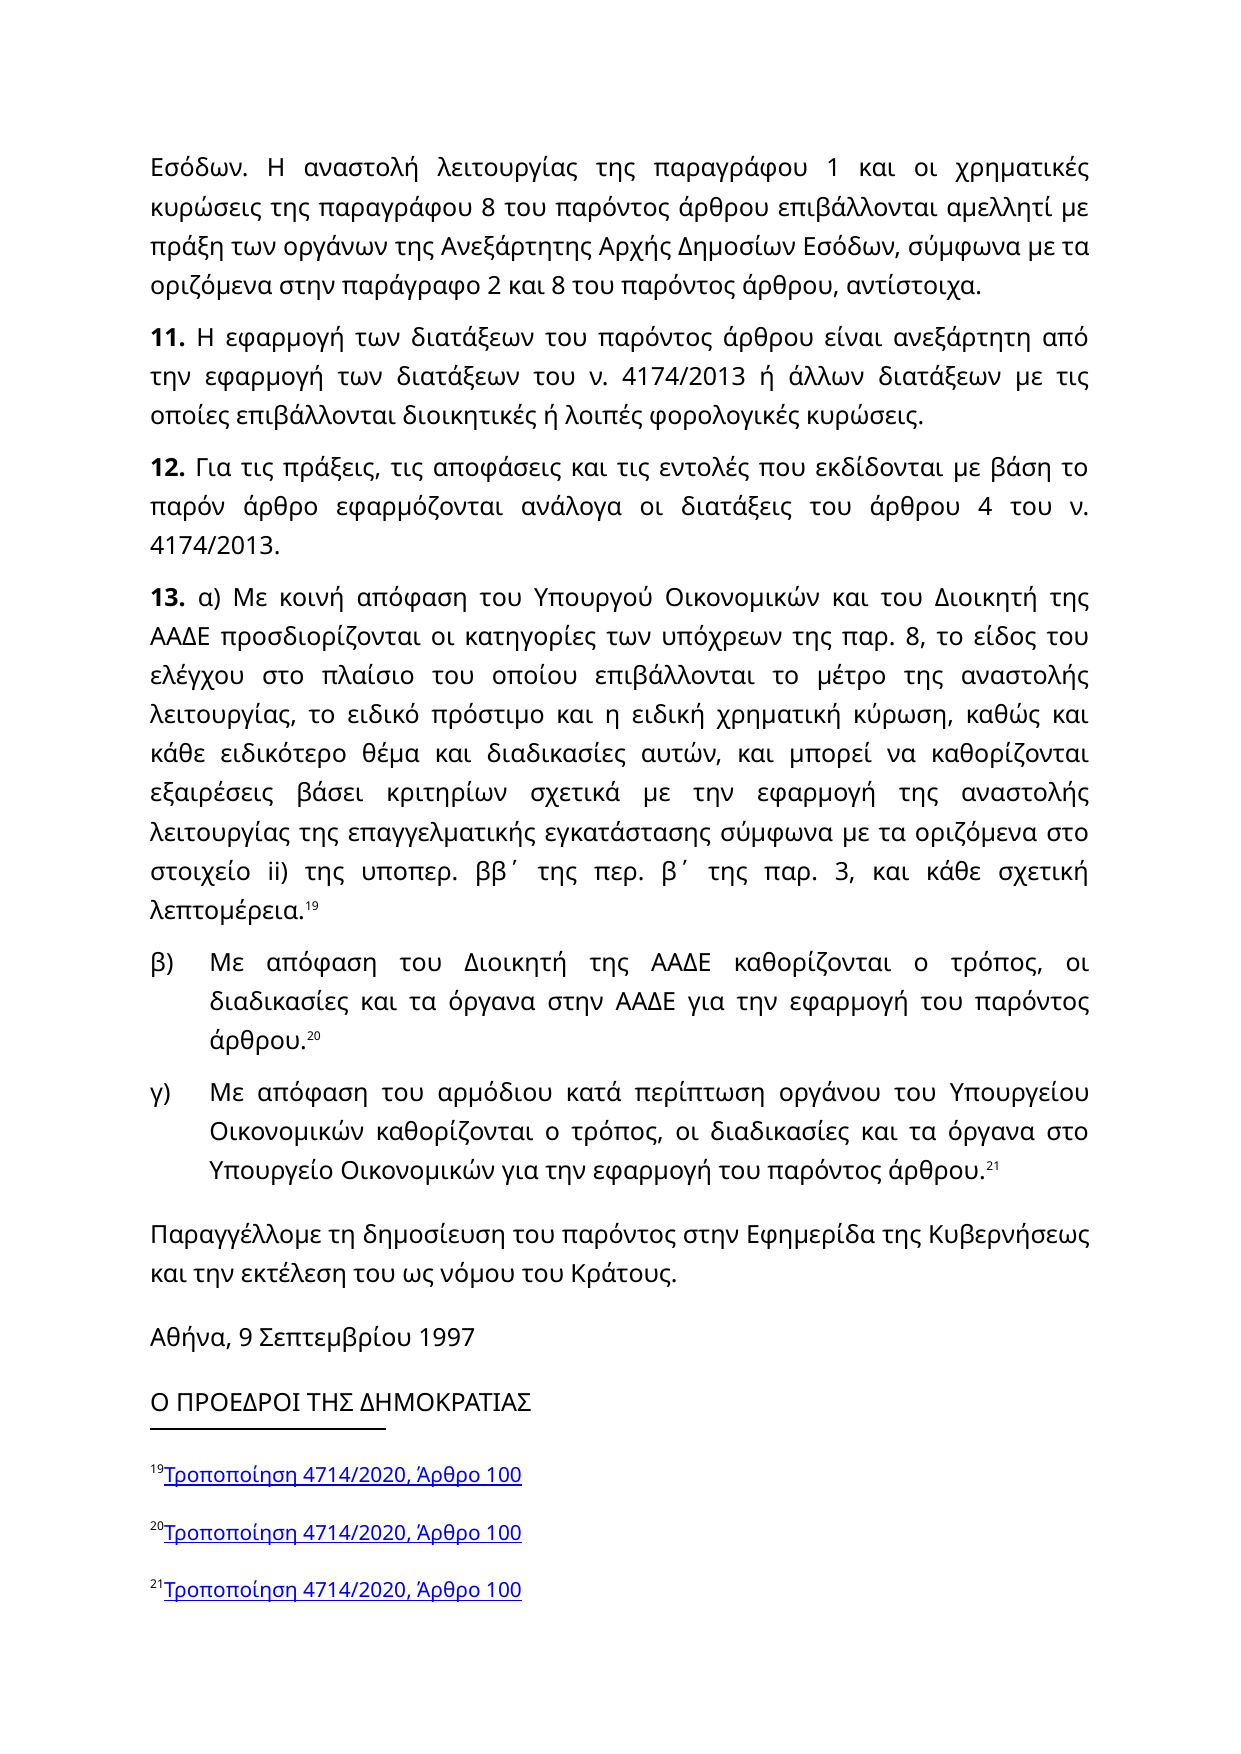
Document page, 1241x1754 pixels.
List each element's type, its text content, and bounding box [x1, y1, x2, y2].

text 11. Η εφαρμογή των διατάξεων του παρόντος άρθρου είναι ανεξάρτητη από την εφαρμογή των διατάξεων του ν. 4174/2013 ή άλλων διατάξεων με τις οποίες επιβάλλονται διοικητικές ή λοιπές φορολογικές κυρώσεις. [150, 319, 1090, 432]
text Παραγγέλλομε τη δημοσίευση του παρόντος στην Εφημερίδα της Κυβερνήσεως και την εκτέλεση του ως νόμου του Κράτους. [150, 1217, 1090, 1290]
list γ) Με απόφαση του αρμόδιου κατά περίπτωση οργάνου του Υπουργείου Οικονομικών καθορίζονται ο τρόπος, οι διαδικασίες και τα όργανα στο Υπουργείο Οικονομικών για την εφαρμογή του παρόντος άρθρου. [150, 1074, 1090, 1187]
text Ο ΠΡΟΕΔΡΟΙ ΤΗΣ ΔΗΜΟΚΡΑΤΙΑΣ [150, 1384, 1090, 1418]
list β) Με απόφαση του Διοικητή της ΑΑΔΕ καθορίζονται ο τρόπος, οι διαδικασίες και τα όργανα στην ΑΑΔΕ για την εφαρμογή του παρόντος άρθρου. [150, 944, 1090, 1057]
text Τροποποίηση 4714/2020, Άρθρο 100 [150, 1460, 1090, 1489]
text Τροποποίηση 4714/2020, Άρθρο 100 [150, 1518, 1090, 1546]
text 13. α) Με κοινή απόφαση του Υπουργού Οικονομικών και του Διοικητή της ΑΑΔΕ προσδιορίζονται οι κατηγορίες των υπόχρεων της παρ. 8, το είδος του ελέγχου στο πλαίσιο του οποίου επιβάλλονται το μέτρο της αναστολής λειτουργίας, το ειδικό πρόστιμο και η ειδική χρηματική κύρωση, καθώς και κάθε ειδικότερο θέμα και διαδικασίες αυτών, και μπορεί να καθορίζονται εξαιρέσεις βάσει κριτηρίων σχετικά με την εφαρμογή της αναστολής λειτουργίας της επαγγελματικής εγκατάστασης σύμφωνα με τα οριζόμενα στο στοιχείο ii) της υποπερ. ββ΄ της περ. β΄ της παρ. 3, και κάθε σχετική λεπτομέρεια. [150, 579, 1090, 927]
text 12. Για τις πράξεις, τις αποφάσεις και τις εντολές που εκδίδονται με βάση το παρόν άρθρο εφαρμόζονται ανάλογα οι διατάξεις του άρθρου 4 του ν. 4174/2013. [150, 449, 1090, 562]
text Εσόδων. Η αναστολή λειτουργίας της παραγράφου 1 και οι χρηματικές κυρώσεις της παραγράφου 8 του παρόντος άρθρου επιβάλλονται αμελλητί με πράξη των οργάνων της Ανεξάρτητης Αρχής Δημοσίων Εσόδων, σύμφωνα με τα οριζόμενα στην παράγραφο 2 και 8 του παρόντος άρθρου, αντίστοιχα. [150, 150, 1090, 302]
text Τροποποίηση 4714/2020, Άρθρο 100 [150, 1576, 1090, 1604]
text Αθήνα, 9 Σεπτεμβρίου 1997 [150, 1320, 1090, 1354]
